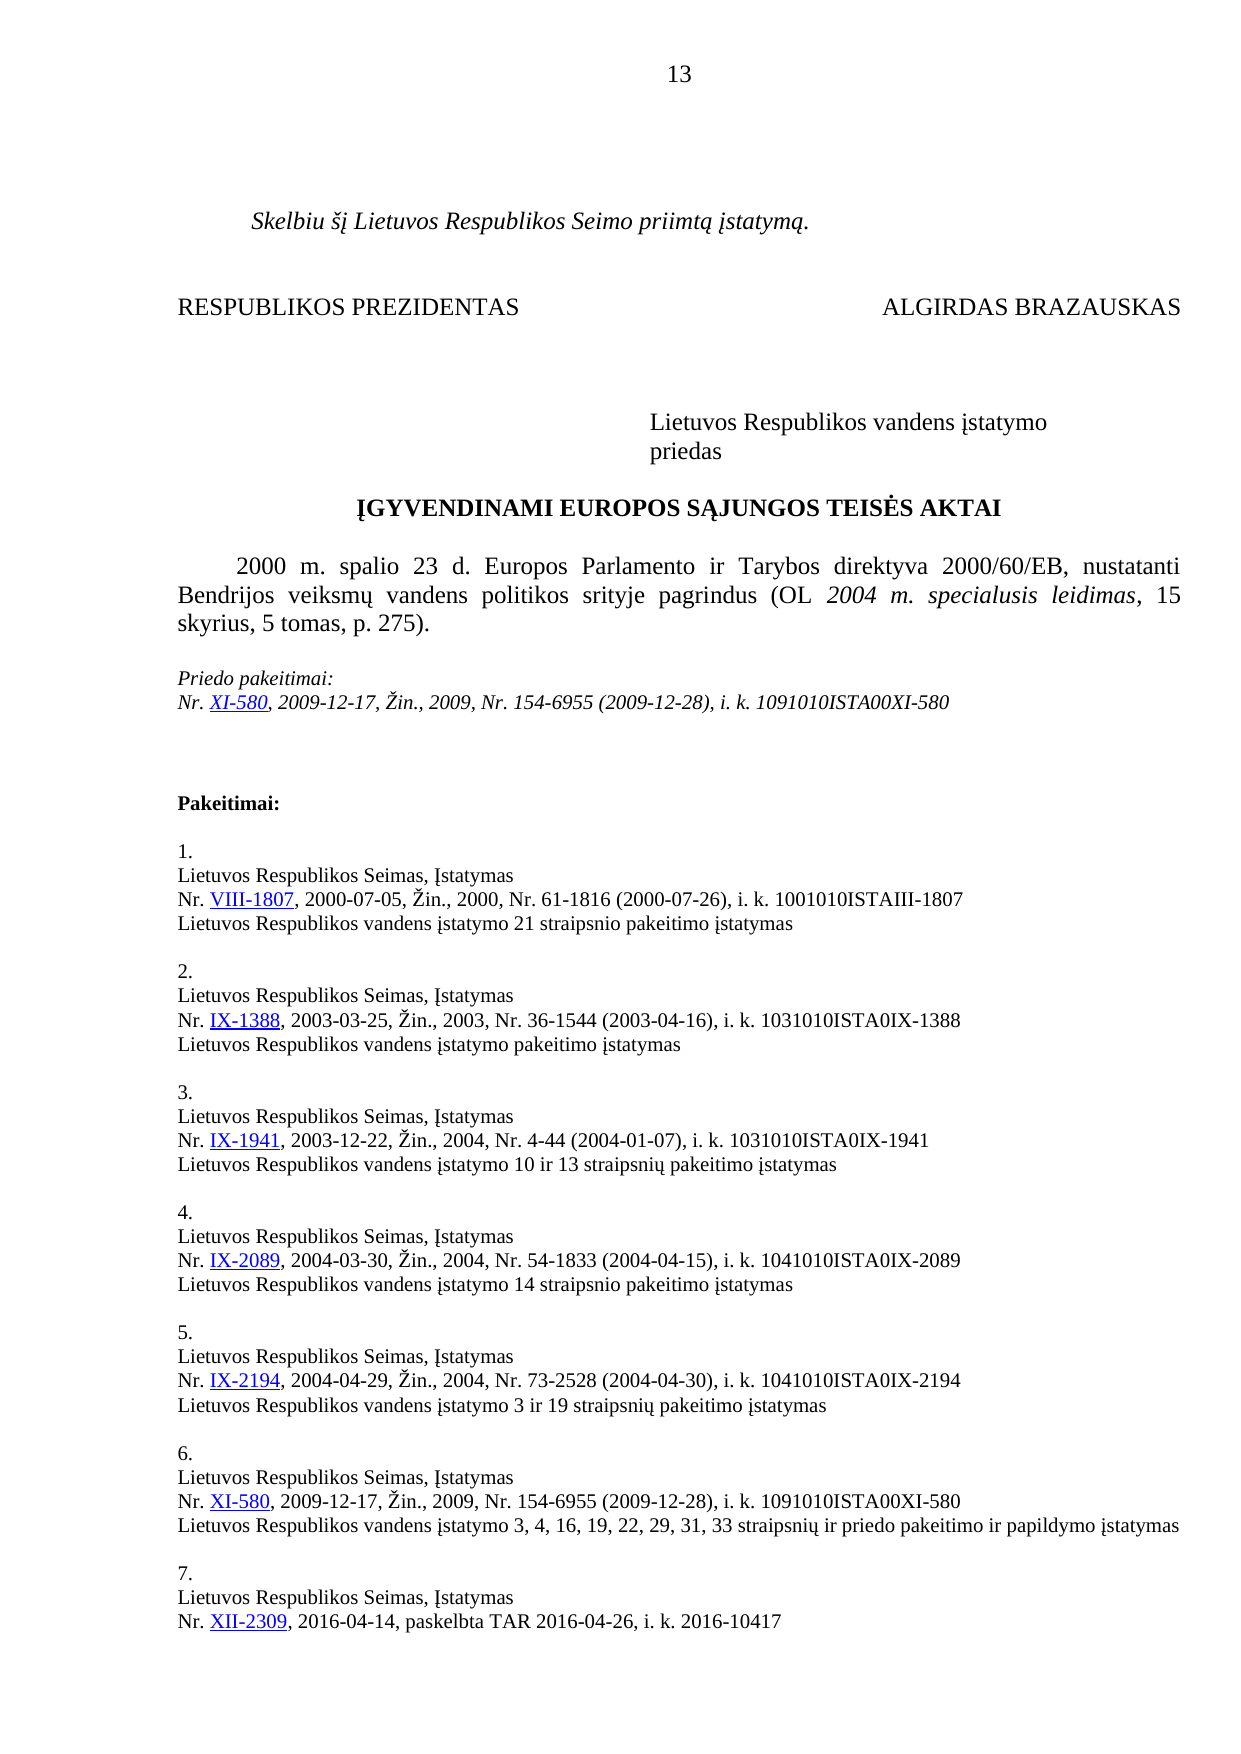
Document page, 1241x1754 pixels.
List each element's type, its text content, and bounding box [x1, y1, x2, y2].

text 3. [177, 1080, 1181, 1104]
text 1. [177, 839, 1181, 863]
text Priedo pakeitimai: [177, 666, 1181, 690]
text Lietuvos Respublikos vandens įstatymo pakeitimo įstatymas [177, 1032, 1181, 1056]
text 4. [177, 1200, 1181, 1224]
text Lietuvos Respublikos vandens įstatymo 21 straipsnio pakeitimo įstatymas [177, 911, 1181, 935]
text Nr. IX-1388, 2003-03-25, Žin., 2003, Nr. 36-1544 (2003-04-16), i. k. 1031010ISTA0IX-1388 [177, 1007, 1181, 1032]
text Lietuvos Respublikos Seimas, Įstatymas [177, 1344, 1181, 1368]
text RESPUBLIKOS PREZIDENTAS ALGIRDAS BRAZAUSKAS [177, 292, 1181, 321]
text Lietuvos Respublikos Seimas, Įstatymas [177, 1104, 1181, 1128]
text Lietuvos Respublikos vandens įstatymo 3 ir 19 straipsnių pakeitimo įstatymas [177, 1392, 1181, 1417]
text Lietuvos Respublikos vandens įstatymo 14 straipsnio pakeitimo įstatymas [177, 1272, 1181, 1296]
text Lietuvos Respublikos Seimas, Įstatymas [177, 863, 1181, 887]
text Skelbiu šį Lietuvos Respublikos Seimo priimtą įstatymą. [177, 206, 1181, 235]
text Nr. IX-2194, 2004-04-29, Žin., 2004, Nr. 73-2528 (2004-04-30), i. k. 1041010ISTA0IX-2194 [177, 1368, 1181, 1392]
text 2. [177, 959, 1181, 983]
text 5. [177, 1320, 1181, 1344]
text Lietuvos Respublikos Seimas, Įstatymas [177, 1224, 1181, 1248]
text Nr. XII-2309, 2016-04-14, paskelbta TAR 2016-04-26, i. k. 2016-10417 [177, 1609, 1181, 1633]
text Lietuvos Respublikos Seimas, Įstatymas [177, 983, 1181, 1007]
text Lietuvos Respublikos vandens įstatymo 3, 4, 16, 19, 22, 29, 31, 33 straipsnių ir priedo pakeitimo ir papildymo įstatymas [177, 1513, 1181, 1537]
text Lietuvos Respublikos Seimas, Įstatymas [177, 1585, 1181, 1609]
text 6. [177, 1441, 1181, 1465]
text ĮGYVENDINAMI EUROPOS SĄJUNGOS TEISĖS AKTAI [177, 493, 1181, 522]
text Nr. XI-580, 2009-12-17, Žin., 2009, Nr. 154-6955 (2009-12-28), i. k. 1091010ISTA00XI-580 [177, 690, 1181, 714]
text Pakeitimai: [177, 791, 1181, 815]
text Lietuvos Respublikos vandens įstatymo [649, 407, 1181, 436]
text Nr. IX-2089, 2004-03-30, Žin., 2004, Nr. 54-1833 (2004-04-15), i. k. 1041010ISTA0IX-2089 [177, 1248, 1181, 1272]
text Nr. IX-1941, 2003-12-22, Žin., 2004, Nr. 4-44 (2004-01-07), i. k. 1031010ISTA0IX-1941 [177, 1128, 1181, 1152]
text 2000 m. spalio 23 d. Europos Parlamento ir Tarybos direktyva 2000/60/EB, nustatanti Bendrijos veiksmų vandens politikos srityje pagrindus (OL 2004 m. specialusis leidimas, 15 skyrius, 5 tomas, p. 275). [177, 551, 1181, 637]
text priedas [649, 436, 1181, 465]
text Lietuvos Respublikos Seimas, Įstatymas [177, 1465, 1181, 1489]
text Nr. VIII-1807, 2000-07-05, Žin., 2000, Nr. 61-1816 (2000-07-26), i. k. 1001010ISTAIII-1807 [177, 887, 1181, 911]
text Lietuvos Respublikos vandens įstatymo 10 ir 13 straipsnių pakeitimo įstatymas [177, 1152, 1181, 1176]
text 7. [177, 1561, 1181, 1585]
text Nr. XI-580, 2009-12-17, Žin., 2009, Nr. 154-6955 (2009-12-28), i. k. 1091010ISTA00XI-580 [177, 1489, 1181, 1513]
